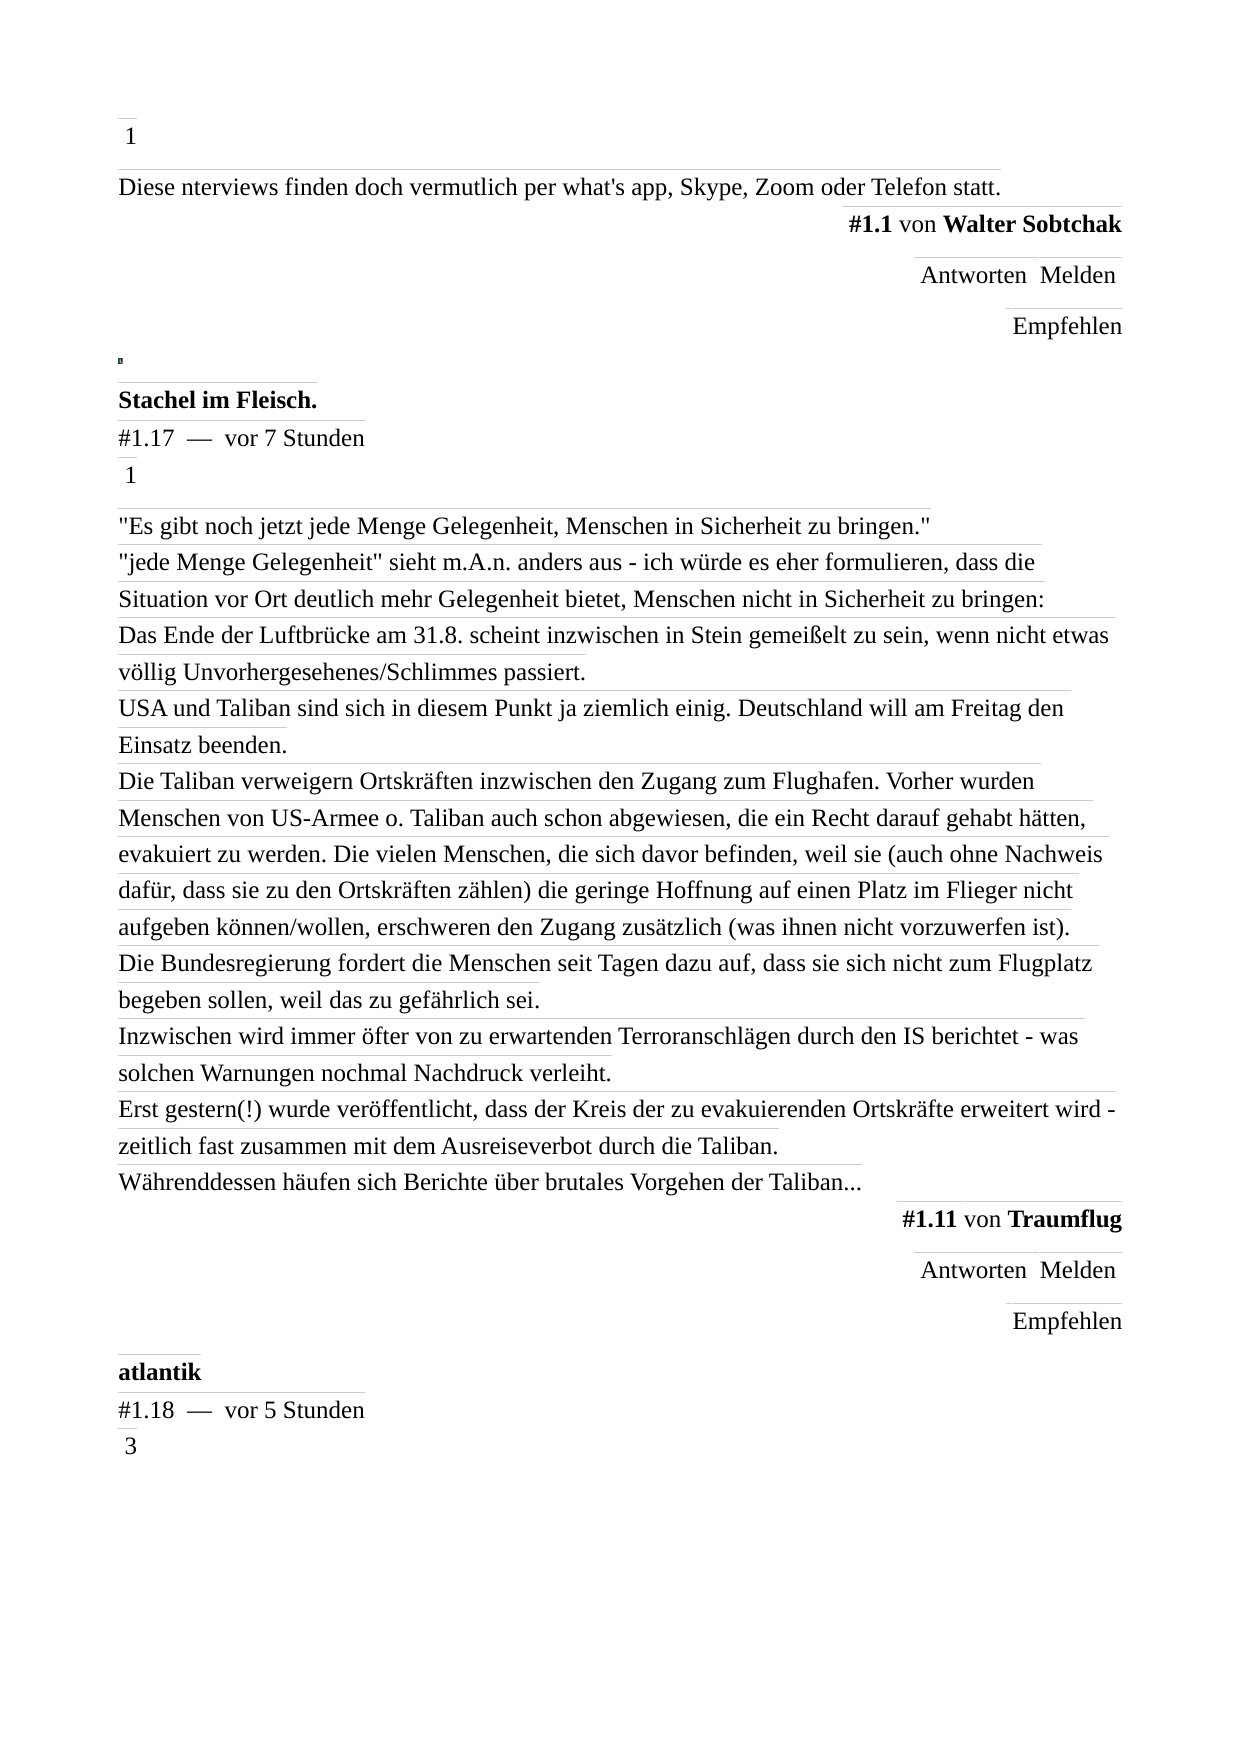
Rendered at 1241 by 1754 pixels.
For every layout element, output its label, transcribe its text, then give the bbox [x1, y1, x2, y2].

text 1 [118, 457, 1122, 489]
text Das Ende der Luftbrücke am 31.8. scheint inzwischen in Stein gemeißelt zu sein, wenn nicht etwas völlig Unvorhergesehenes/Schlimmes passiert. USA und Taliban sind sich in diesem Punkt ja ziemlich einig. Deutschland will am Freitag den Einsatz beenden. Die Taliban verweigern Ortskräften inzwischen den Zugang zum Flughafen. Vorher wurden Menschen von US-Armee o. Taliban auch schon abgewiesen, die ein Recht darauf gehabt hätten, evakuiert zu werden. Die vielen Menschen, die sich davor befinden, weil sie (auch ohne Nachweis dafür, dass sie zu den Ortskräften zählen) die geringe Hoffnung auf einen Platz im Flieger nicht aufgeben können/wollen, erschweren den Zugang zusätzlich (was ihnen nicht vorzuwerfen ist). Die Bundesregierung fordert die Menschen seit Tagen dazu auf, dass sie sich nicht zum Flugplatz begeben sollen, weil das zu gefährlich sei. Inzwischen wird immer öfter von zu erwartenden Terroranschlägen durch den IS berichtet - was solchen Warnungen nochmal Nachdruck verleiht. Erst gestern(!) wurde veröffentlicht, dass der Kreis der zu evakuierenden Ortskräfte erweitert wird - zeitlich fast zusammen mit dem Ausreiseverbot durch die Taliban. Währenddessen häufen sich Berichte über brutales Vorgehen der Taliban... [118, 617, 1122, 1196]
text Empfehlen [118, 1303, 1122, 1334]
text 1 [118, 118, 1122, 150]
text #1.1 von Walter Sobtchak [118, 206, 1122, 237]
text 3 [118, 1428, 1122, 1460]
text Antworten Melden [118, 1252, 1122, 1283]
text Empfehlen [118, 308, 1122, 339]
text Antworten Melden [118, 257, 1122, 288]
text #1.11 von Traumflug [118, 1201, 1122, 1232]
text "jede Menge Gelegenheit" sieht m.A.n. anders aus - ich würde es eher formulieren, dass die Situation vor Ort deutlich mehr Gelegenheit bietet, Menschen nicht in Sicherheit zu bringen: [118, 544, 1122, 613]
text #1.17 — vor 7 Stunden [118, 420, 1122, 452]
subtitle atlantik [118, 1354, 1122, 1386]
text Diese nterviews finden doch vermutlich per what's app, Skype, Zoom oder Telefon statt. [118, 169, 1122, 201]
subtitle Stachel im Fleisch. [118, 382, 1122, 414]
text #1.18 — vor 5 Stunden [118, 1392, 1122, 1424]
text "Es gibt noch jetzt jede Menge Gelegenheit, Menschen in Sicherheit zu bringen." [118, 508, 1122, 540]
